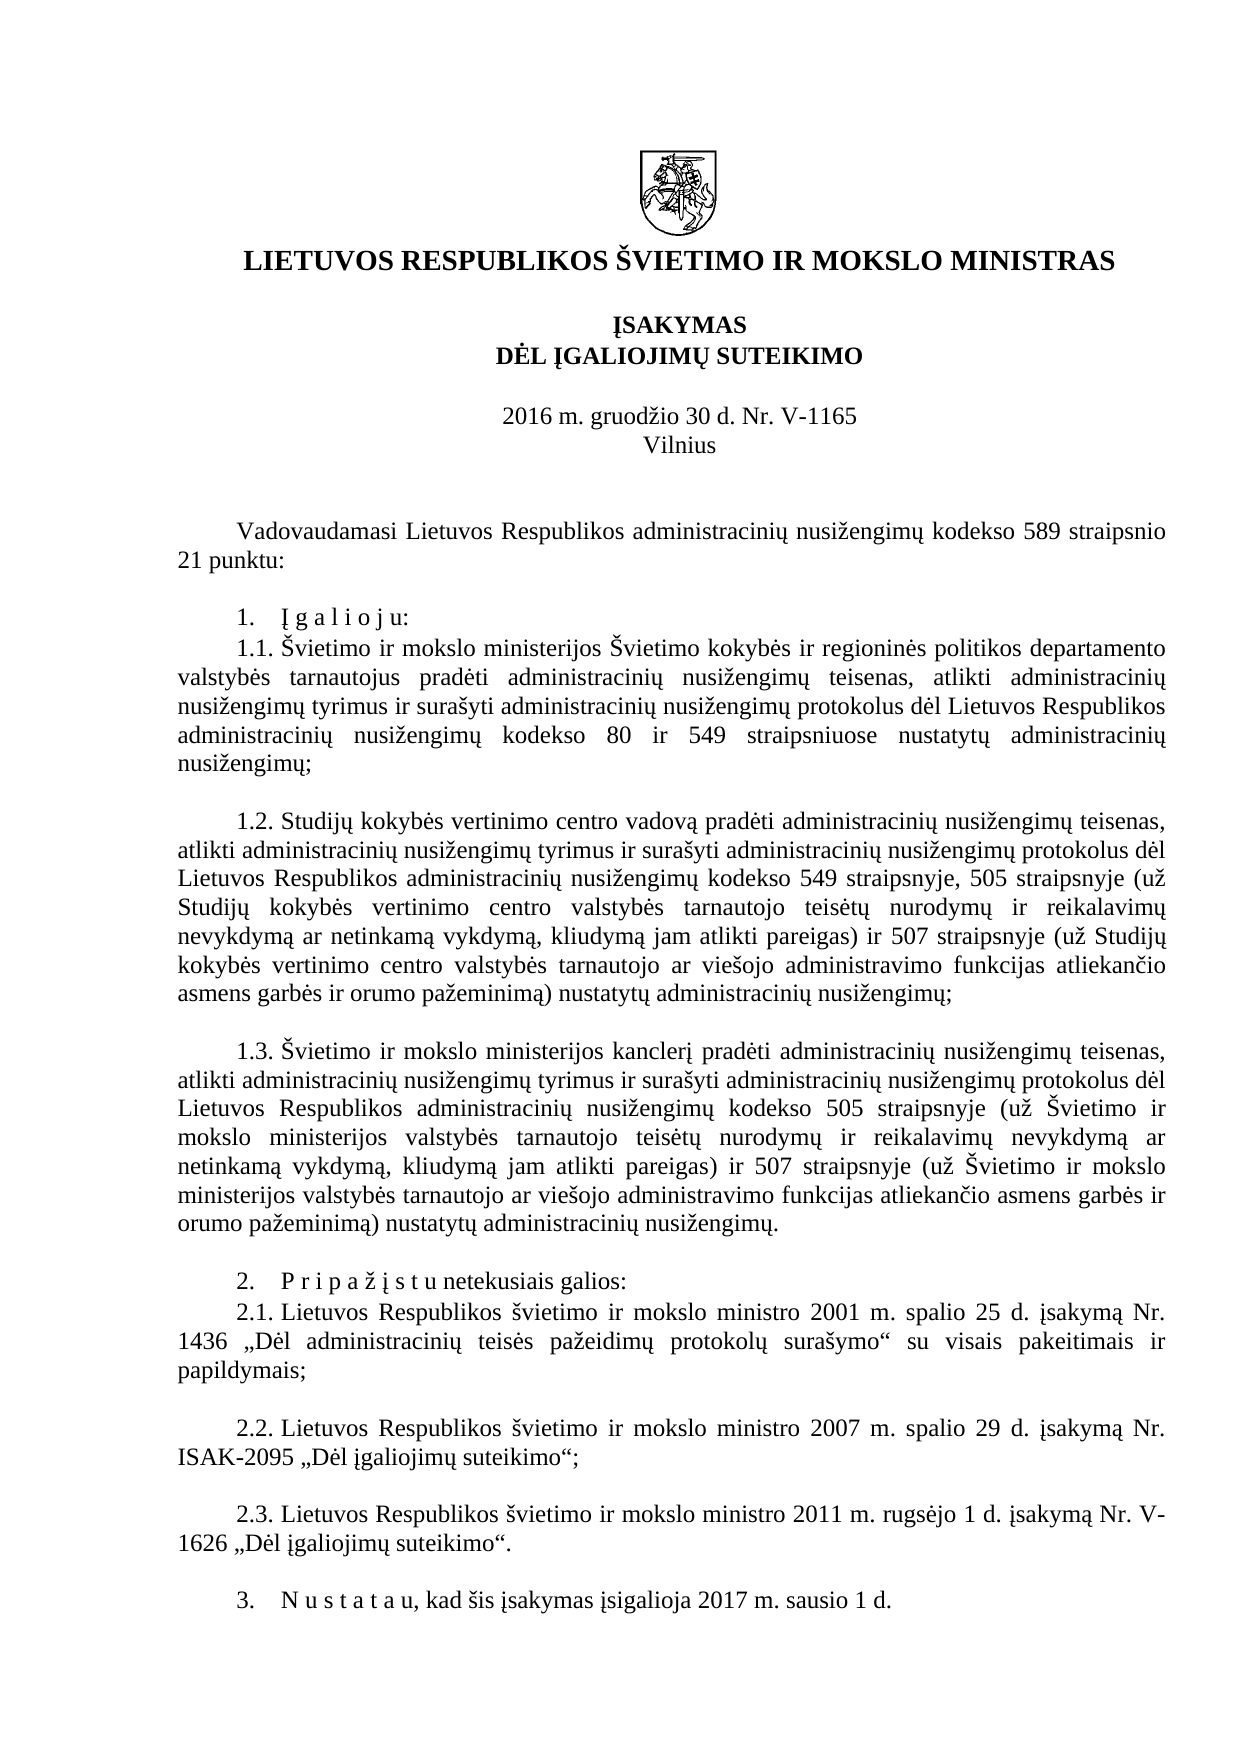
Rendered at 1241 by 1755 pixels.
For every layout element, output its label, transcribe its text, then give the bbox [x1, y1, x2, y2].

text LIETUVOS RESPUBLIKOS ŠVIETIMO IR MOKSLO MINISTRAS [177, 243, 1182, 276]
text ĮSAKYMAS [177, 310, 1182, 339]
text 1. Į g a l i o j u: [177, 602, 1167, 631]
text 2. P r i p a ž į s t u netekusiais galios: [177, 1266, 1167, 1295]
text 2.1. Lietuvos Respublikos švietimo ir mokslo ministro 2001 m. spalio 25 d. įsakymą Nr. 1436 „Dėl administracinių teisės pažeidimų protokolų surašymo“ su visais pakeitimais ir papildymais; [177, 1297, 1167, 1384]
text 3. N u s t a t a u, kad šis įsakymas įsigalioja 2017 m. sausio 1 d. [177, 1585, 1167, 1614]
text 1.1. Švietimo ir mokslo ministerijos Švietimo kokybės ir regioninės politikos departamento valstybės tarnautojus pradėti administracinių nusižengimų teisenas, atlikti administracinių nusižengimų tyrimus ir surašyti administracinių nusižengimų protokolus dėl Lietuvos Respublikos administracinių nusižengimų kodekso 80 ir 549 straipsniuose nustatytų administracinių nusižengimų; [177, 633, 1167, 777]
text 2.3. Lietuvos Respublikos švietimo ir mokslo ministro 2011 m. rugsėjo 1 d. įsakymą Nr. V-1626 „Dėl įgaliojimų suteikimo“. [177, 1499, 1167, 1557]
text 1.2. Studijų kokybės vertinimo centro vadovą pradėti administracinių nusižengimų teisenas, atlikti administracinių nusižengimų tyrimus ir surašyti administracinių nusižengimų protokolus dėl Lietuvos Respublikos administracinių nusižengimų kodekso 549 straipsnyje, 505 straipsnyje (už Studijų kokybės vertinimo centro valstybės tarnautojo teisėtų nurodymų ir reikalavimų nevykdymą ar netinkamą vykdymą, kliudymą jam atlikti pareigas) ir 507 straipsnyje (už Studijų kokybės vertinimo centro valstybės tarnautojo ar viešojo administravimo funkcijas atliekančio asmens garbės ir orumo pažeminimą) nustatytų administracinių nusižengimų; [177, 806, 1167, 1007]
text DĖL įgaliojimų suteikimo [177, 341, 1182, 370]
text Vilnius [177, 430, 1182, 458]
text 1.3. Švietimo ir mokslo ministerijos kanclerį pradėti administracinių nusižengimų teisenas, atlikti administracinių nusižengimų tyrimus ir surašyti administracinių nusižengimų protokolus dėl Lietuvos Respublikos administracinių nusižengimų kodekso 505 straipsnyje (už Švietimo ir mokslo ministerijos valstybės tarnautojo teisėtų nurodymų ir reikalavimų nevykdymą ar netinkamą vykdymą, kliudymą jam atlikti pareigas) ir 507 straipsnyje (už Švietimo ir mokslo ministerijos valstybės tarnautojo ar viešojo administravimo funkcijas atliekančio asmens garbės ir orumo pažeminimą) nustatytų administracinių nusižengimų. [177, 1036, 1167, 1237]
text 2.2. Lietuvos Respublikos švietimo ir mokslo ministro 2007 m. spalio 29 d. įsakymą Nr. ISAK-2095 „Dėl įgaliojimų suteikimo“; [177, 1413, 1167, 1470]
text 2016 m. gruodžio 30 d. Nr. V-1165 [177, 401, 1182, 430]
text Vadovaudamasi Lietuvos Respublikos administracinių nusižengimų kodekso 589 straipsnio 21 punktu: [177, 516, 1167, 573]
